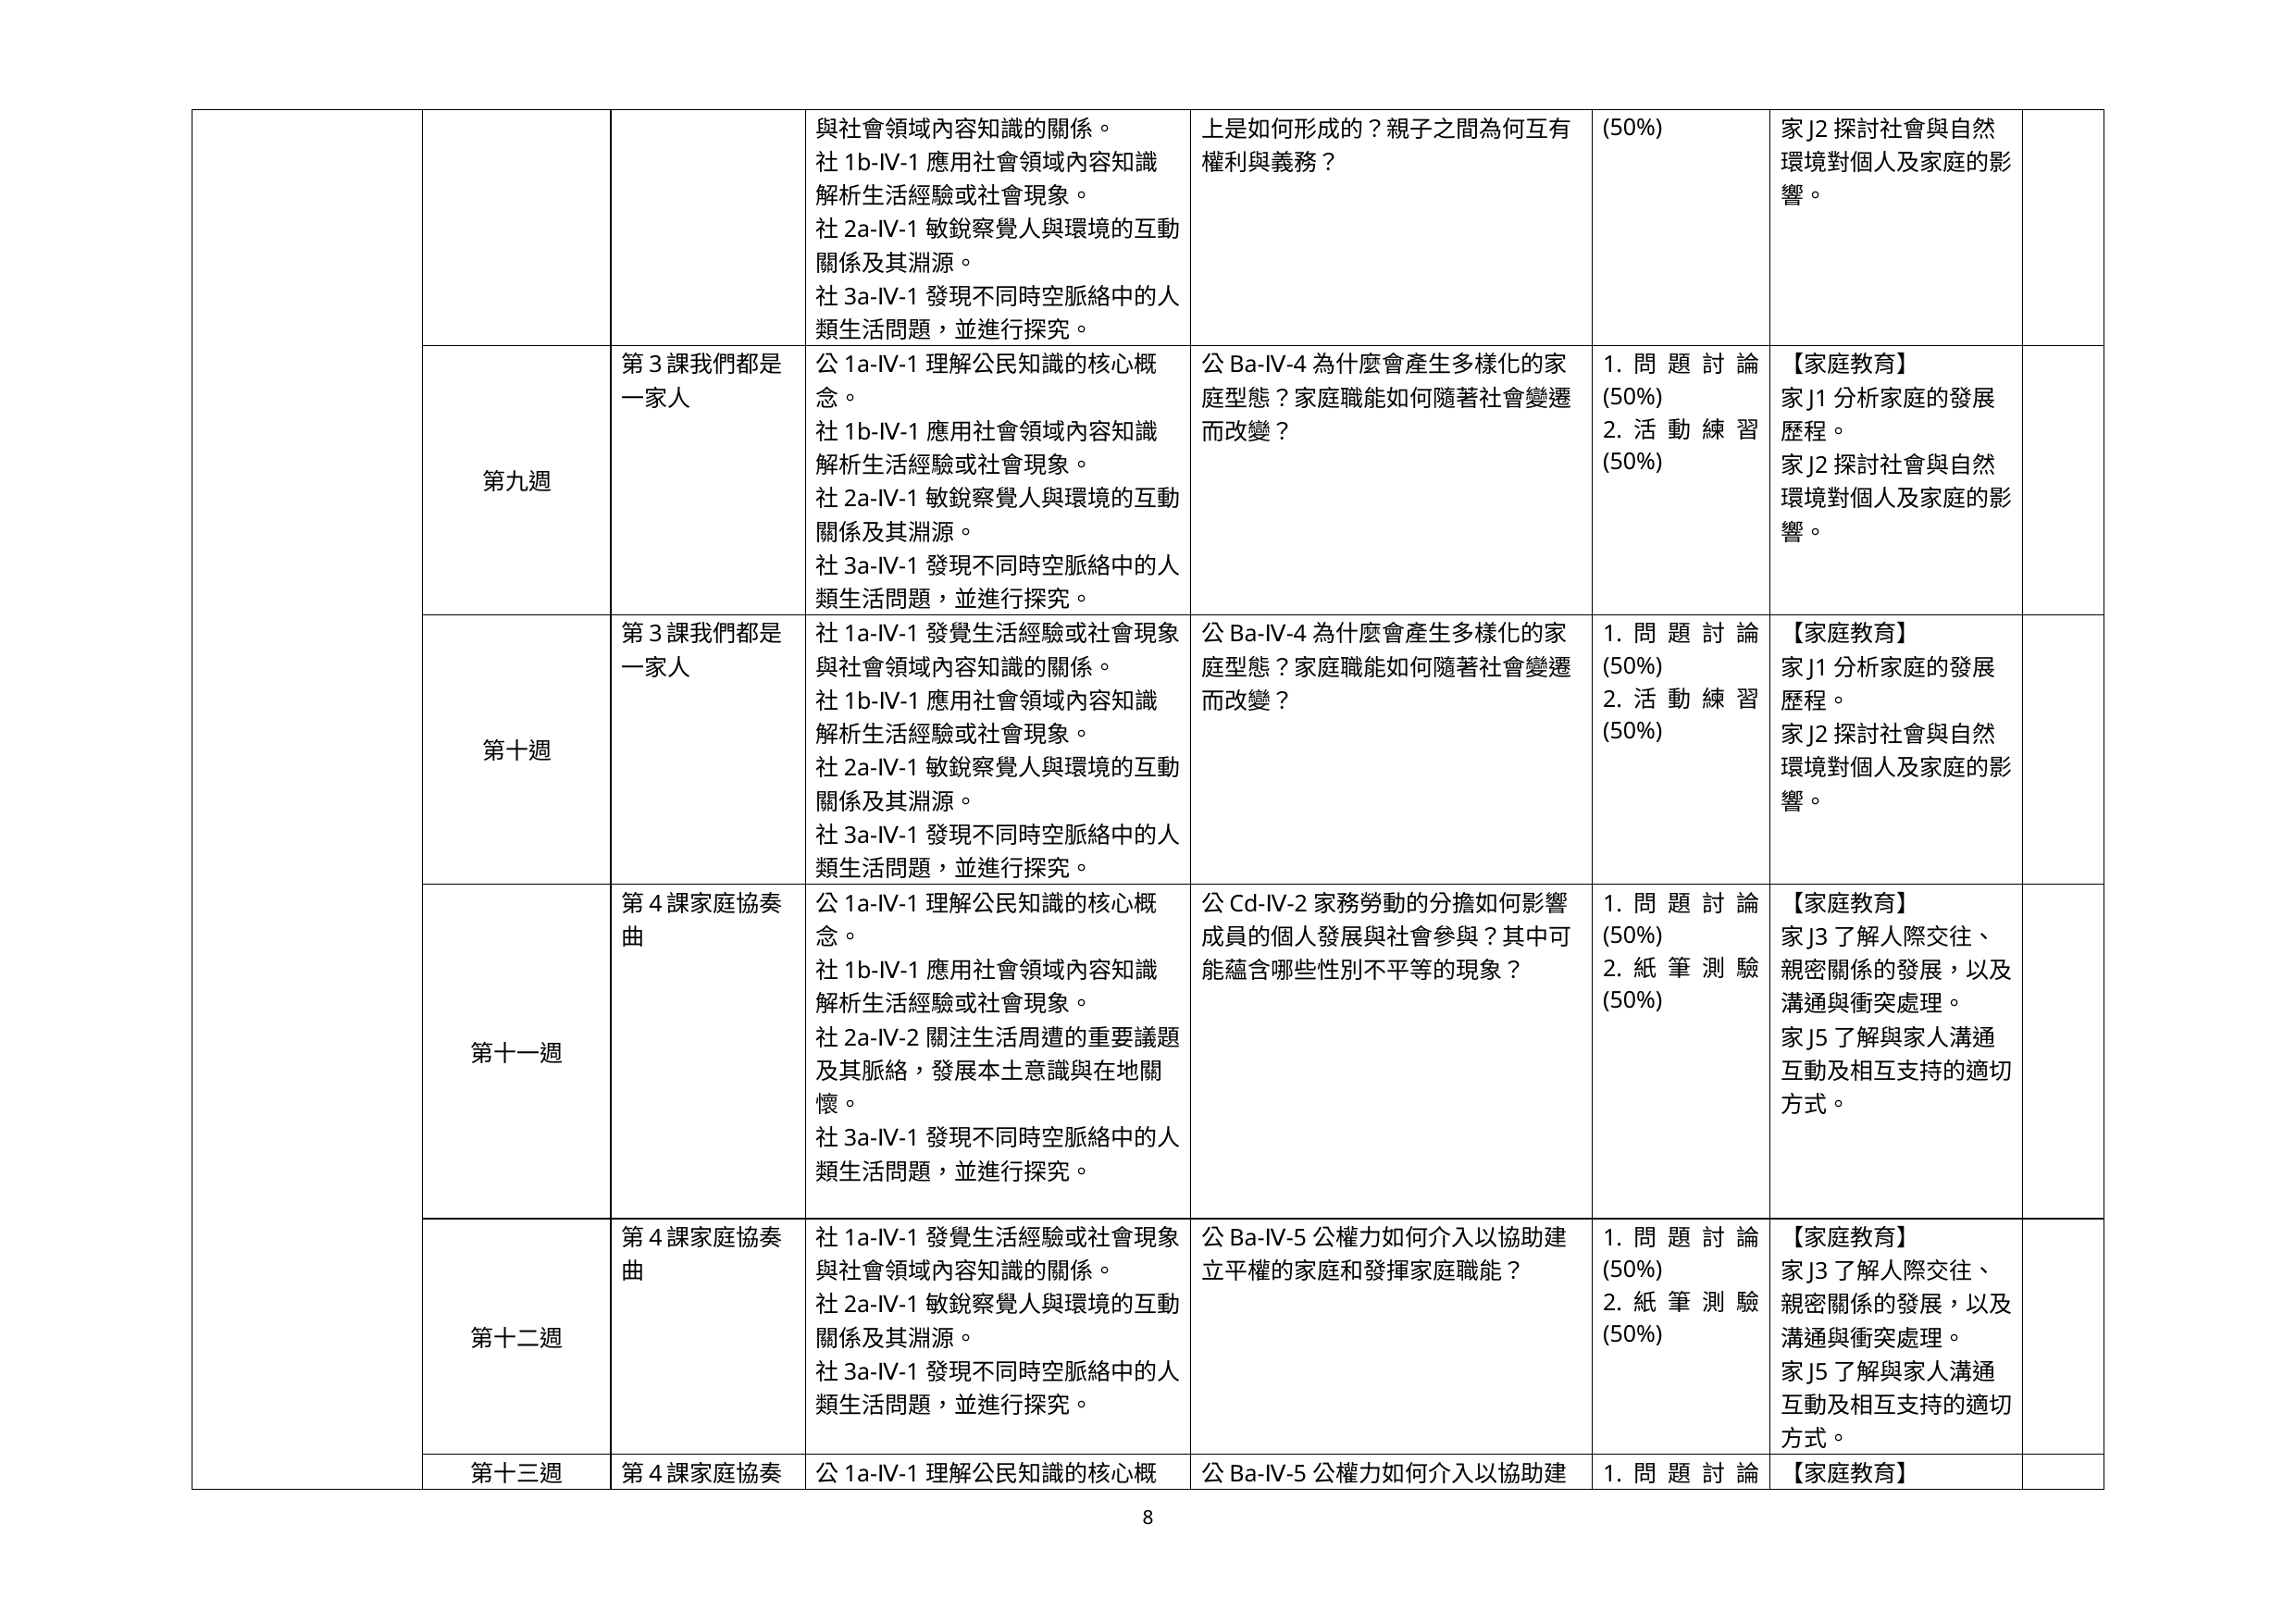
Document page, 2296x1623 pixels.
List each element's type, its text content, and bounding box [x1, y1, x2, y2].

table_cell 1.問題討論(50%) 2.紙筆測驗(50%) [1593, 885, 1769, 1218]
table_cell 【家庭教育】 家J3 了解人際交往、親密關係的發展，以及溝通與衝突處理。 家J5 了解與家人溝通互動及相互支持的適切方式。 [1770, 1220, 2022, 1454]
table_cell 公1a-Ⅳ-1 理解公民知識的核心概念。 社1b-Ⅳ-1 應用社會領域內容知識解析生活經驗或社會現象。 社2a-Ⅳ-2 關注生活周遭的重要議題及其脈絡，發展本土意識與在地關懷。 社3a-Ⅳ-1 發現不同時空脈絡中的人類生活問題，並進行探究。 [806, 885, 1190, 1218]
table_cell 第4課家庭協奏曲 [612, 885, 805, 1218]
table_cell 1.問題討論(50%) 2.活動練習(50%) [1593, 346, 1769, 614]
table_cell 社1a-Ⅳ-1 發覺生活經驗或社會現象與社會領域內容知識的關係。 社2a-Ⅳ-1 敏銳察覺人與環境的互動關係及其淵源。 社3a-Ⅳ-1 發現不同時空脈絡中的人類生活問題，並進行探究。 [806, 1220, 1190, 1454]
table_cell 【家庭教育】 [1770, 1455, 2022, 1489]
table_cell [2023, 1220, 2104, 1454]
table_cell 第十週 [423, 615, 610, 884]
table_cell [2023, 885, 2104, 1218]
table_cell 第4課家庭協奏曲 [612, 1220, 805, 1454]
table_cell [2023, 1455, 2104, 1489]
table_cell 1.問題討論(50%) 2.紙筆測驗(50%) [1593, 1220, 1769, 1454]
table_cell 【家庭教育】 家J3 了解人際交往、親密關係的發展，以及溝通與衝突處理。 家J5 了解與家人溝通互動及相互支持的適切方式。 [1770, 885, 2022, 1218]
table_cell 公Cd-Ⅳ-2 家務勞動的分擔如何影響成員的個人發展與社會參與？其中可能蘊含哪些性別不平等的現象？ [1191, 885, 1592, 1218]
table_cell 第十一週 [423, 885, 610, 1218]
table_cell 1.問題討論 [1593, 1455, 1769, 1489]
table_cell [2023, 110, 2104, 345]
table_cell 社1a-Ⅳ-1 發覺生活經驗或社會現象與社會領域內容知識的關係。 社1b-Ⅳ-1 應用社會領域內容知識解析生活經驗或社會現象。 社2a-Ⅳ-1 敏銳察覺人與環境的互動關係及其淵源。 社3a-Ⅳ-1 發現不同時空脈絡中的人類生活問題，並進行探究。 [806, 615, 1190, 884]
table_cell 上是如何形成的？親子之間為何互有權利與義務？ [1191, 110, 1592, 345]
table_cell 家J2 探討社會與自然環境對個人及家庭的影響。 [1770, 110, 2022, 345]
table_cell 第4課家庭協奏 [612, 1455, 805, 1489]
table_cell [612, 110, 805, 345]
table_cell 公Ba-Ⅳ-5 公權力如何介入以協助建 [1191, 1455, 1592, 1489]
table_cell 第3課我們都是一家人 [612, 615, 805, 884]
table_cell 【家庭教育】 家J1 分析家庭的發展歷程。 家J2 探討社會與自然環境對個人及家庭的影響。 [1770, 346, 2022, 614]
table_cell 第九週 [423, 346, 610, 614]
table_cell 與社會領域內容知識的關係。 社1b-Ⅳ-1 應用社會領域內容知識解析生活經驗或社會現象。 社2a-Ⅳ-1 敏銳察覺人與環境的互動關係及其淵源。 社3a-Ⅳ-1 發現不同時空脈絡中的人類生活問題，並進行探究。 [806, 110, 1190, 345]
table_cell 第3課我們都是一家人 [612, 346, 805, 614]
table_cell 公1a-Ⅳ-1 理解公民知識的核心概 [806, 1455, 1190, 1489]
table_cell 公Ba-Ⅳ-5 公權力如何介入以協助建立平權的家庭和發揮家庭職能？ [1191, 1220, 1592, 1454]
table_cell 1.問題討論(50%) 2.活動練習(50%) [1593, 615, 1769, 884]
table_cell [2023, 615, 2104, 884]
table_cell 【家庭教育】 家J1 分析家庭的發展歷程。 家J2 探討社會與自然環境對個人及家庭的影響。 [1770, 615, 2022, 884]
table_cell 第十三週 [423, 1455, 610, 1489]
table_cell [423, 110, 610, 345]
table_cell (50%) [1593, 110, 1769, 345]
table_cell 公1a-Ⅳ-1 理解公民知識的核心概念。 社1b-Ⅳ-1 應用社會領域內容知識解析生活經驗或社會現象。 社2a-Ⅳ-1 敏銳察覺人與環境的互動關係及其淵源。 社3a-Ⅳ-1 發現不同時空脈絡中的人類生活問題，並進行探究。 [806, 346, 1190, 614]
table_cell 公Ba-Ⅳ-4 為什麼會產生多樣化的家庭型態？家庭職能如何隨著社會變遷而改變？ [1191, 346, 1592, 614]
table_cell 公Ba-Ⅳ-4 為什麼會產生多樣化的家庭型態？家庭職能如何隨著社會變遷而改變？ [1191, 615, 1592, 884]
table_cell 第十二週 [423, 1220, 610, 1454]
table_cell [2023, 346, 2104, 614]
